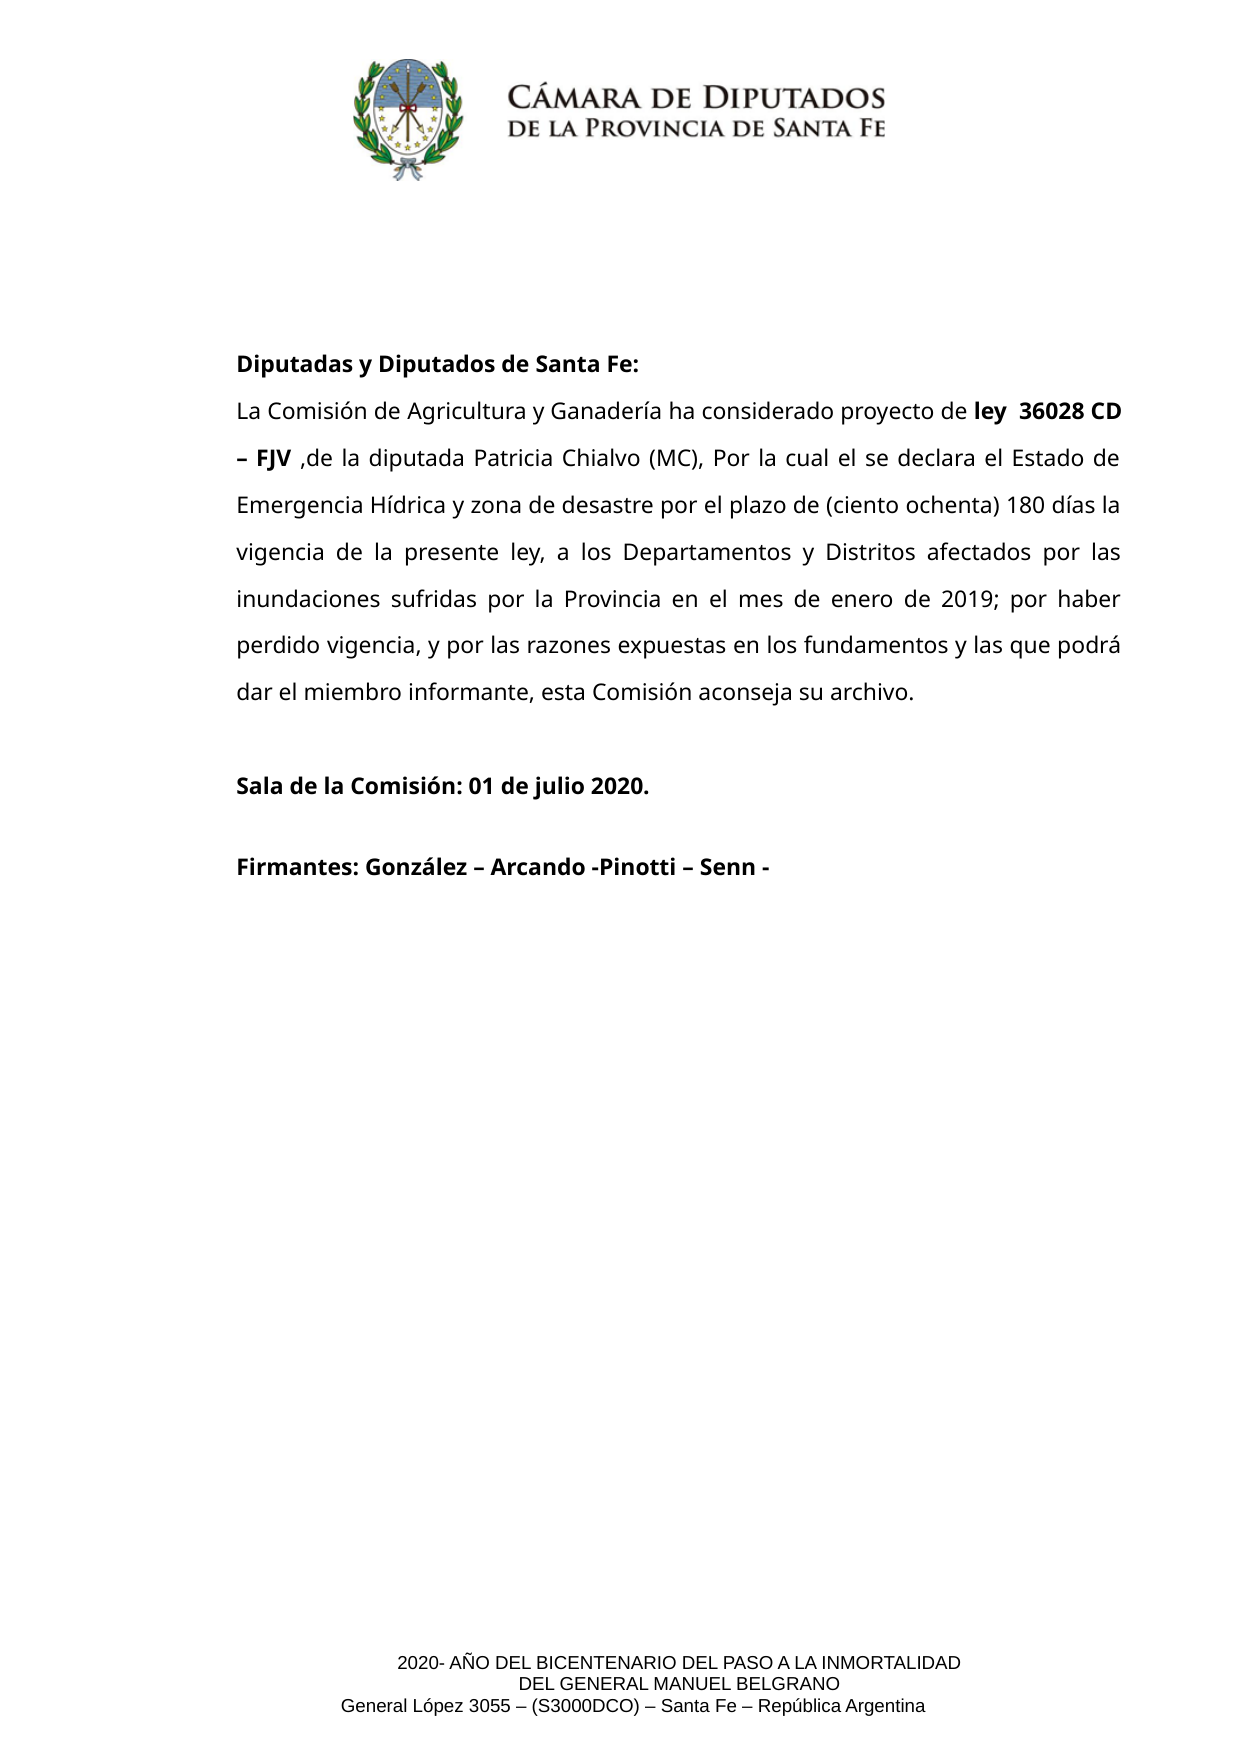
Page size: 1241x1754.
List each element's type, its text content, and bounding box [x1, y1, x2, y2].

text Sala de la Comisión: 01 de julio 2020. [236, 770, 1122, 801]
text La Comisión de Agricultura y Ganadería ha considerado proyecto de ley 36028 CD – FJV ,de la diputada Patricia Chialvo (MC), Por la cual el se declara el Estado de Emergencia Hídrica y zona de desastre por el plazo de (ciento ochenta) 180 días la vigencia de la presente ley, a los Departamentos y Distritos afectados por las inundaciones sufridas por la Provincia en el mes de enero de 2019; por haber perdido vigencia, y por las razones expuestas en los fundamentos y las que podrá dar el miembro informante, esta Comisión aconseja su archivo. [236, 395, 1122, 707]
text Diputadas y Diputados de Santa Fe: [236, 348, 1122, 379]
text Firmantes: González – Arcando -Pinotti – Senn - [236, 851, 1122, 882]
